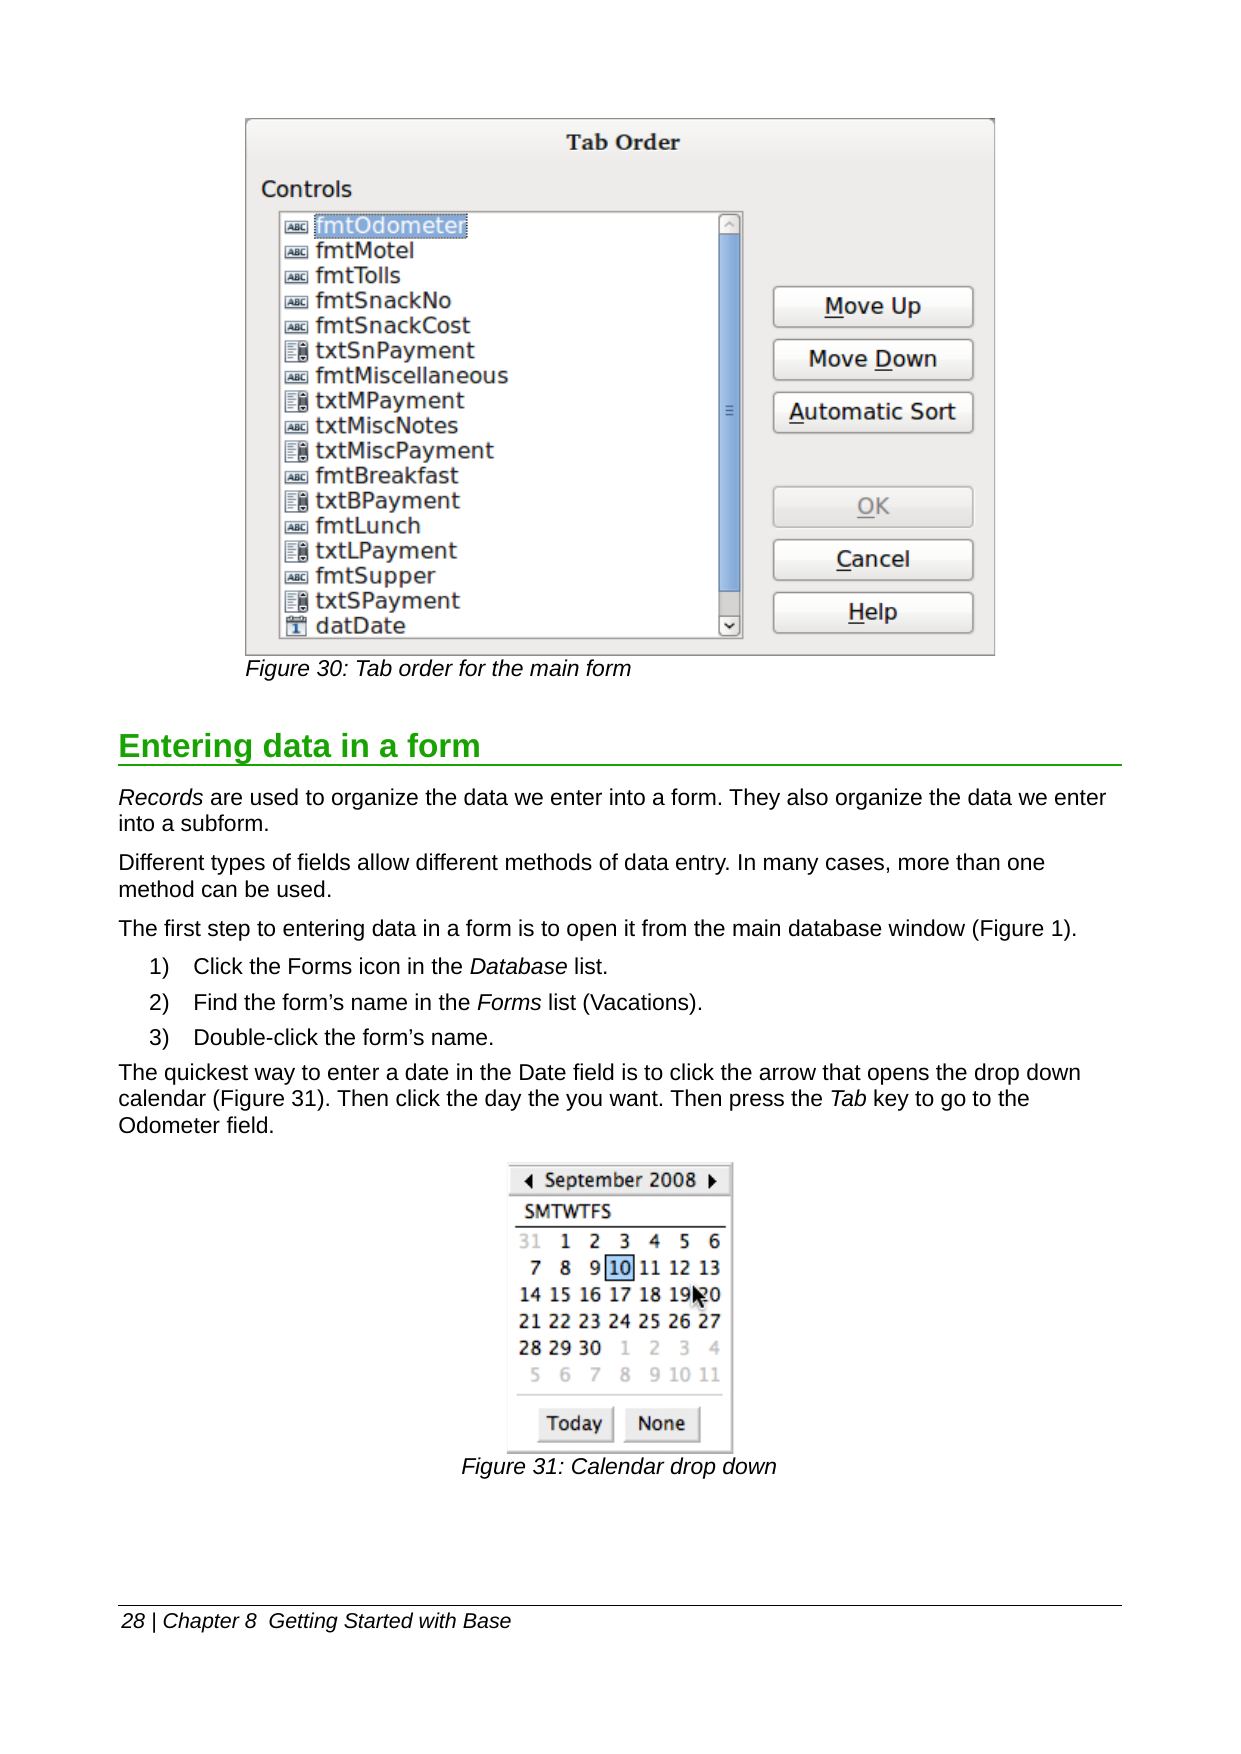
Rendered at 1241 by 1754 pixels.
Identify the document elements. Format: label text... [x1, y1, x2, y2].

text Figure 30: Tab order for the main form [245, 656, 995, 681]
list Find the form’s name in the Forms list (Vacations). [169, 988, 1122, 1015]
list Double-click the form’s name. [169, 1024, 1122, 1050]
text The quickest way to enter a date in the Date field is to click the arrow that opens the drop down calendar (Figure 31). Then click the day the you want. Then press the Tab key to go to the Odometer field. [118, 1059, 1122, 1138]
subtitle Entering data in a form [118, 726, 1122, 764]
text The first step to entering data in a form is to open it from the main database window (Figure 1). [118, 914, 1122, 941]
picture [245, 118, 995, 656]
list Click the Forms icon in the Database list. [169, 953, 1122, 980]
text Records are used to organize the data we enter into a form. They also organize the data we enter into a subform. [118, 784, 1122, 837]
text Figure 31: Calendar drop down [447, 1453, 793, 1479]
text Different types of fields allow different methods of data entry. In many cases, more than one method can be used. [118, 849, 1122, 902]
picture [506, 1162, 734, 1454]
